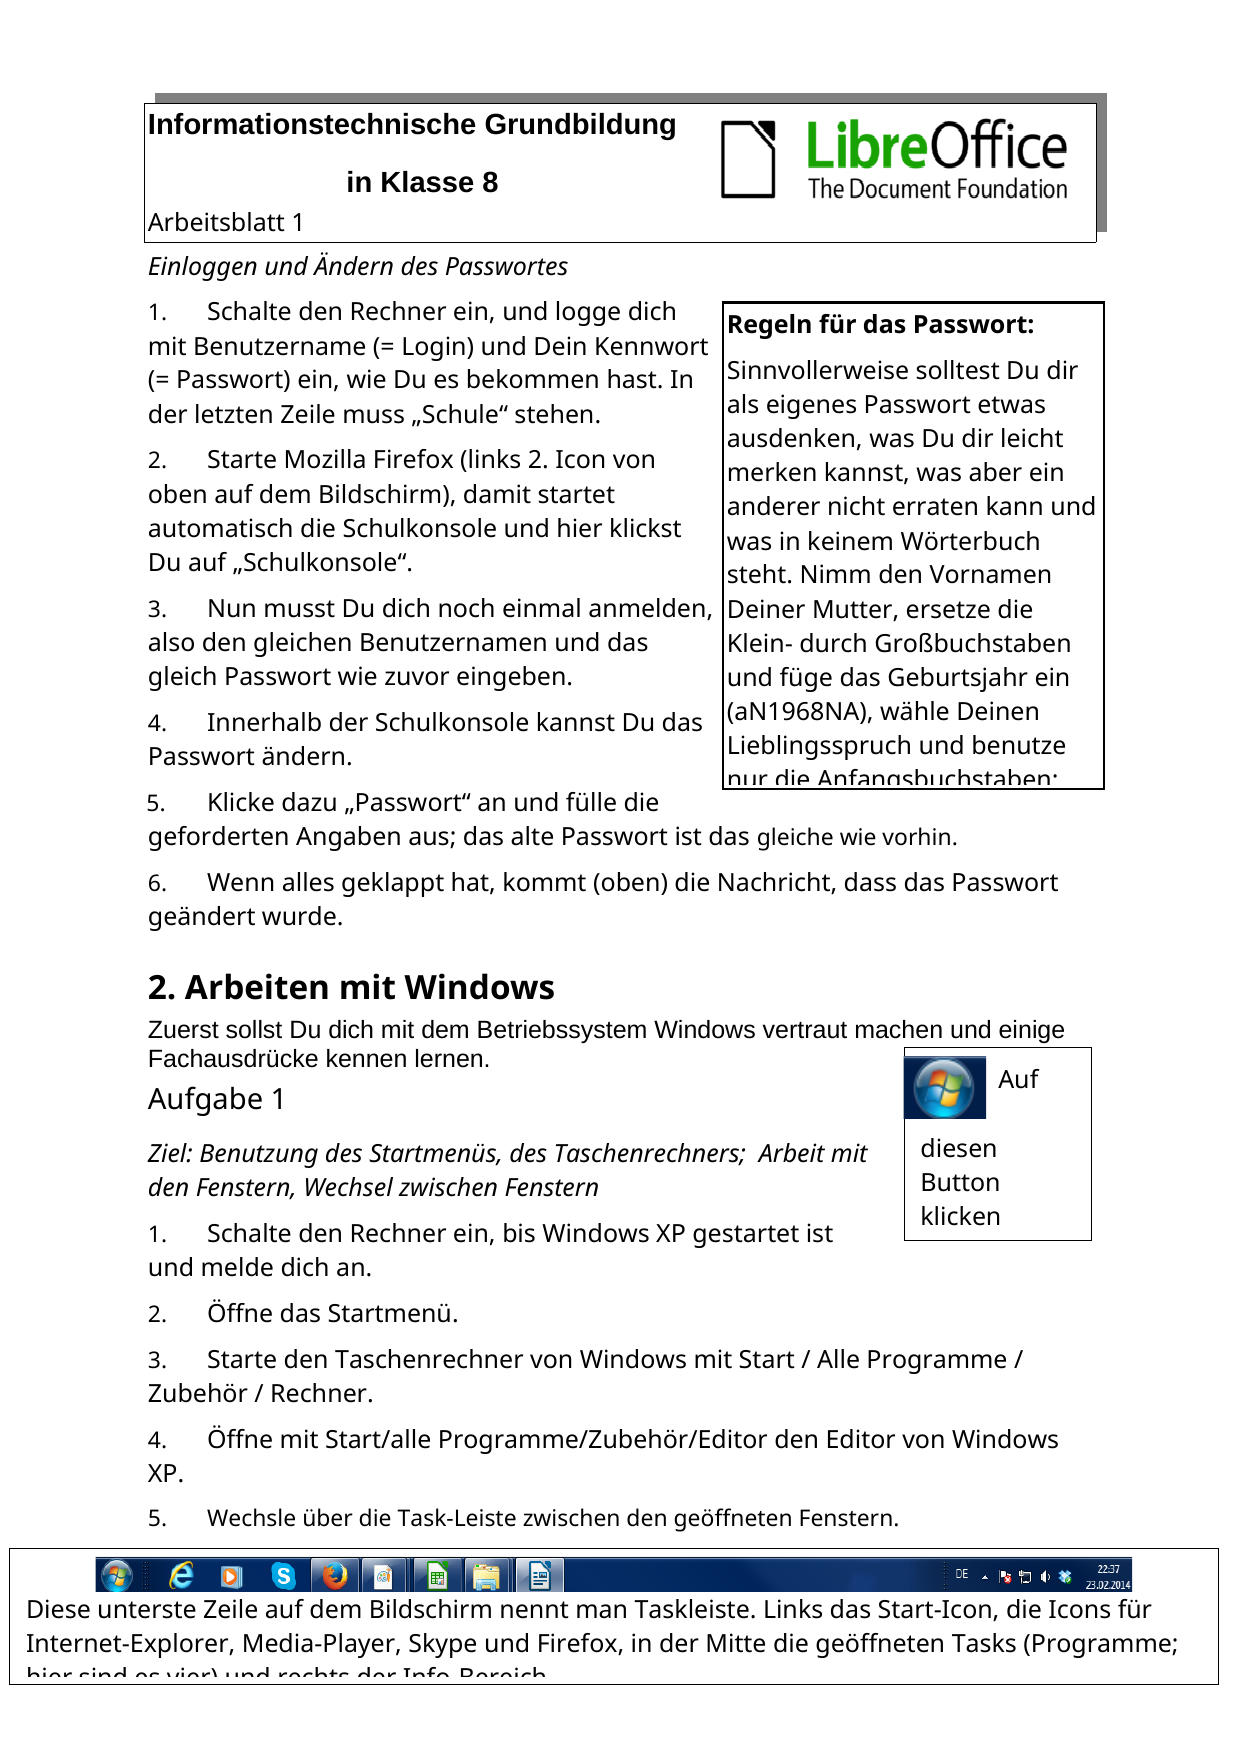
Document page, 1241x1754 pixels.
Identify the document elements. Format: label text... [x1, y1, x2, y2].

list Regeln für das Passwort: [727, 306, 1100, 340]
list Starte Mozilla Firefox (links 2. Icon von oben auf dem Bildschirm), damit startet automatisch die Schulkonsole und hier klickst Du auf „Schulkonsole“. [148, 442, 722, 578]
text Ziel: Benutzung des Startmenüs, des Taschenrechners; Arbeit mit den Fenstern, Wechsel zwischen Fenstern [148, 1136, 903, 1204]
picture [701, 101, 1092, 219]
list Starte den Taschenrechner von Windows mit Start / Alle Programme / Zubehör / Rechner. [148, 1342, 1092, 1410]
list Auf diesen Button klicken öffnet das Startmenü [920, 1062, 1075, 1232]
list Schalte den Rechner ein, und logge dich mit Benutzername (= Login) und Dein Kennwort (= Passwort) ein, wie Du es bekommen hast. In der letzten Zeile muss „Schule“ stehen. [148, 294, 1092, 430]
list Klicke dazu „Passwort“ an und fülle die geforderten Angaben aus; das alte Passwort ist das gleiche wie vorhin. [146, 784, 1092, 852]
list Innerhalb der Schulkonsole kannst Du das Passwort ändern. [148, 704, 722, 772]
text Einloggen und Ändern des Passwortes [148, 248, 1092, 282]
subtitle 2. Arbeiten mit Windows [148, 963, 1092, 1009]
list Sinnvollerweise solltest Du dir als eigenes Passwort etwas ausdenken, was Du dir leicht merken kannst, was aber ein anderer nicht erraten kann und was in keinem Wörterbuch steht. Nimm den Vornamen Deiner Mutter, ersetze die Klein- durch Großbuchstaben und füge das Geburtsjahr ein (aN1968NA), wähle Deinen Lieblingsspruch und benutze nur die Anfangsbuchstaben: HkgaidwWh („Hänschen klein, geht allein, in die weite Welt hinein“). [727, 353, 1100, 785]
list Schalte den Rechner ein, bis Windows XP gestartet ist und melde dich an. [148, 1216, 1092, 1284]
list Nun musst Du dich noch einmal anmelden, also den gleichen Benutzernamen und das gleich Passwort wie zuvor eingeben. [148, 590, 722, 692]
list Wechsle über die Task-Leiste zwischen den geöffneten Fenstern. [148, 1502, 1092, 1533]
list Öffne das Startmenü. [148, 1296, 1092, 1330]
list Öffne mit Start/alle Programme/Zubehör/Editor den Editor von Windows XP. [148, 1422, 1092, 1490]
text Zuerst sollst Du dich mit dem Betriebssystem Windows vertraut machen und einige Fachausdrücke kennen lernen. [148, 1015, 1092, 1073]
list Diese unterste Zeile auf dem Bildschirm nennt man Taskleiste. Links das Start-Icon, die Icons für Internet-Explorer, Media-Player, Skype und Firefox, in der Mitte die geöffneten Tasks (Programme; hier sind es vier) und rechts der Info-Bereich [26, 1563, 1202, 1676]
text Aufgabe 1 [148, 1078, 903, 1118]
list Wenn alles geklappt hat, kommt (oben) die Nachricht, dass das Passwort geändert wurde. [148, 864, 1092, 932]
